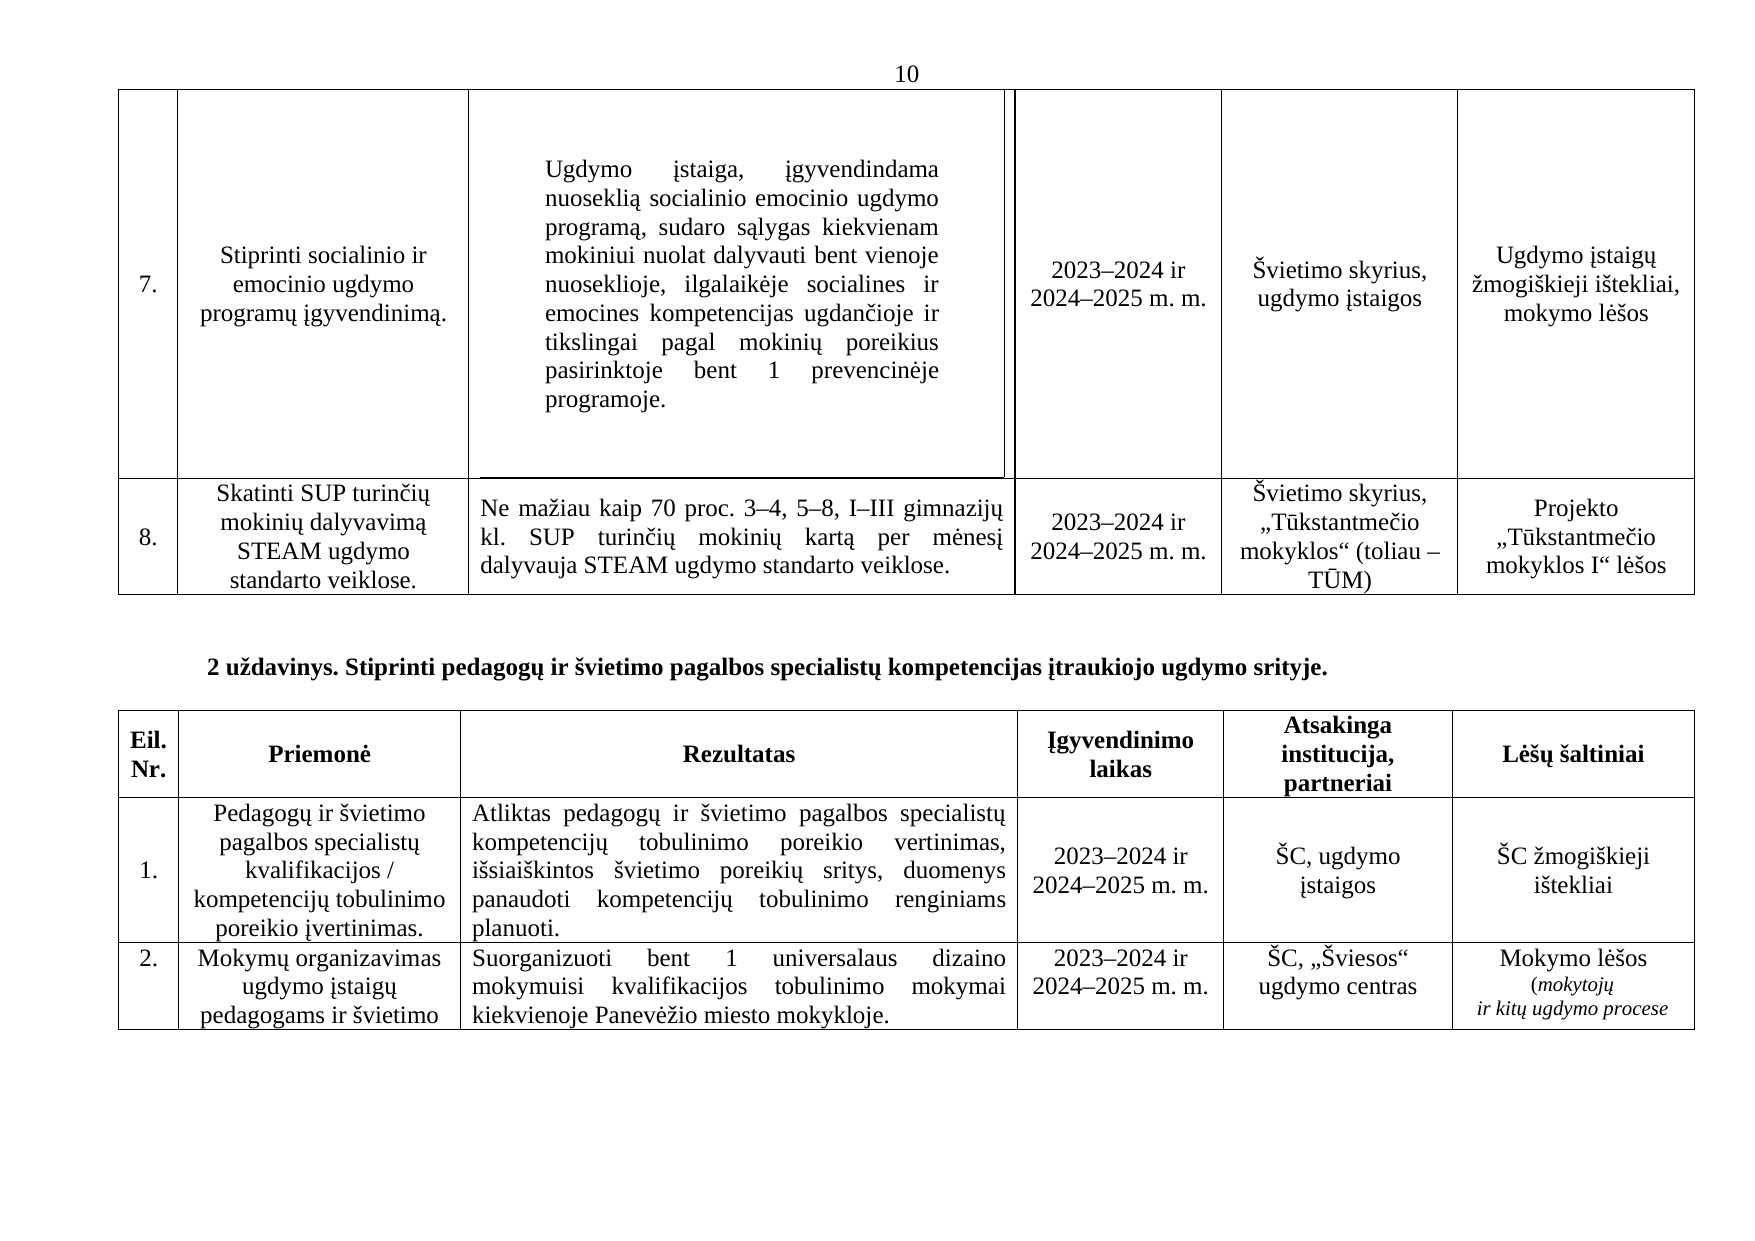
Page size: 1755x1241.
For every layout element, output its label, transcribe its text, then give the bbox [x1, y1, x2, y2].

table_cell Švietimo skyrius, ugdymo įstaigos [1222, 90, 1457, 477]
table_cell 2. [119, 943, 178, 1029]
table_cell Suorganizuoti bent 1 universalaus dizaino mokymuisi kvalifikacijos tobulinimo mokymai kiekvienoje Panevėžio miesto mokykloje. [461, 943, 1017, 1029]
table_cell Projekto „Tūkstantmečio mokyklos I“ lėšos [1458, 479, 1694, 593]
text 2 uždavinys. Stiprinti pedagogų ir švietimo pagalbos specialistų kompetencijas įtraukiojo ugdymo srityje. [118, 652, 1695, 681]
table_header Lėšų šaltiniai [1453, 711, 1694, 797]
table_header Rezultatas [461, 711, 1017, 797]
table_cell Ne mažiau kaip 70 proc. 3–4, 5–8, I–III gimnazijų kl. SUP turinčių mokinių kartą per mėnesį dalyvauja STEAM ugdymo standarto veiklose. [469, 479, 1014, 593]
table_header Priemonė [179, 711, 460, 797]
table_header Atsakinga institucija, partneriai [1224, 711, 1452, 797]
table_cell 8. [119, 479, 177, 593]
table_cell Ugdymo įstaigų žmogiškieji ištekliai, mokymo lėšos [1458, 90, 1694, 477]
table_cell Mokymo lėšos (mokytojų ir kitų ugdymo procese [1453, 943, 1694, 1029]
table_cell Stiprinti socialinio ir emocinio ugdymo programų įgyvendinimą. [178, 90, 468, 477]
table_cell Ugdymo įstaiga, įgyvendindama nuoseklią socialinio emocinio ugdymo programą, sudaro sąlygas kiekvienam mokiniui nuolat dalyvauti bent vienoje nuoseklioje, ilgalaikėje socialines ir emocines kompetencijas ugdančioje ir tikslingai pagal mokinių poreikius pasirinktoje bent 1 prevencinėje programoje. [469, 90, 1004, 477]
table_header Eil. Nr. [119, 711, 178, 797]
table_cell 1. [119, 798, 178, 942]
table_cell 2023–2024 ir 2024–2025 m. m. [1016, 90, 1221, 477]
table_header Įgyvendinimo laikas [1018, 711, 1223, 797]
table_cell Skatinti SUP turinčių mokinių dalyvavimą STEAM ugdymo standarto veiklose. [178, 479, 468, 593]
table_cell 7. [119, 90, 177, 477]
table_cell Pedagogų ir švietimo pagalbos specialistų kvalifikacijos / kompetencijų tobulinimo poreikio įvertinimas. [179, 798, 460, 942]
table_cell ŠC, ugdymo įstaigos [1224, 798, 1452, 942]
table_cell Mokymų organizavimas ugdymo įstaigų pedagogams ir švietimo [179, 943, 460, 1029]
table_cell ŠC, „Šviesos“ ugdymo centras [1224, 943, 1452, 1029]
table_cell 2023–2024 ir 2024–2025 m. m. [1016, 479, 1221, 593]
table_cell Švietimo skyrius, „Tūkstantmečio mokyklos“ (toliau – TŪM) [1222, 479, 1457, 593]
table_cell ŠC žmogiškieji ištekliai [1453, 798, 1694, 942]
table_cell 2023–2024 ir 2024–2025 m. m. [1018, 943, 1223, 1029]
table_cell Atliktas pedagogų ir švietimo pagalbos specialistų kompetencijų tobulinimo poreikio vertinimas, išsiaiškintos švietimo poreikių sritys, duomenys panaudoti kompetencijų tobulinimo renginiams planuoti. [461, 798, 1017, 942]
table_cell 2023–2024 ir 2024–2025 m. m. [1018, 798, 1223, 942]
